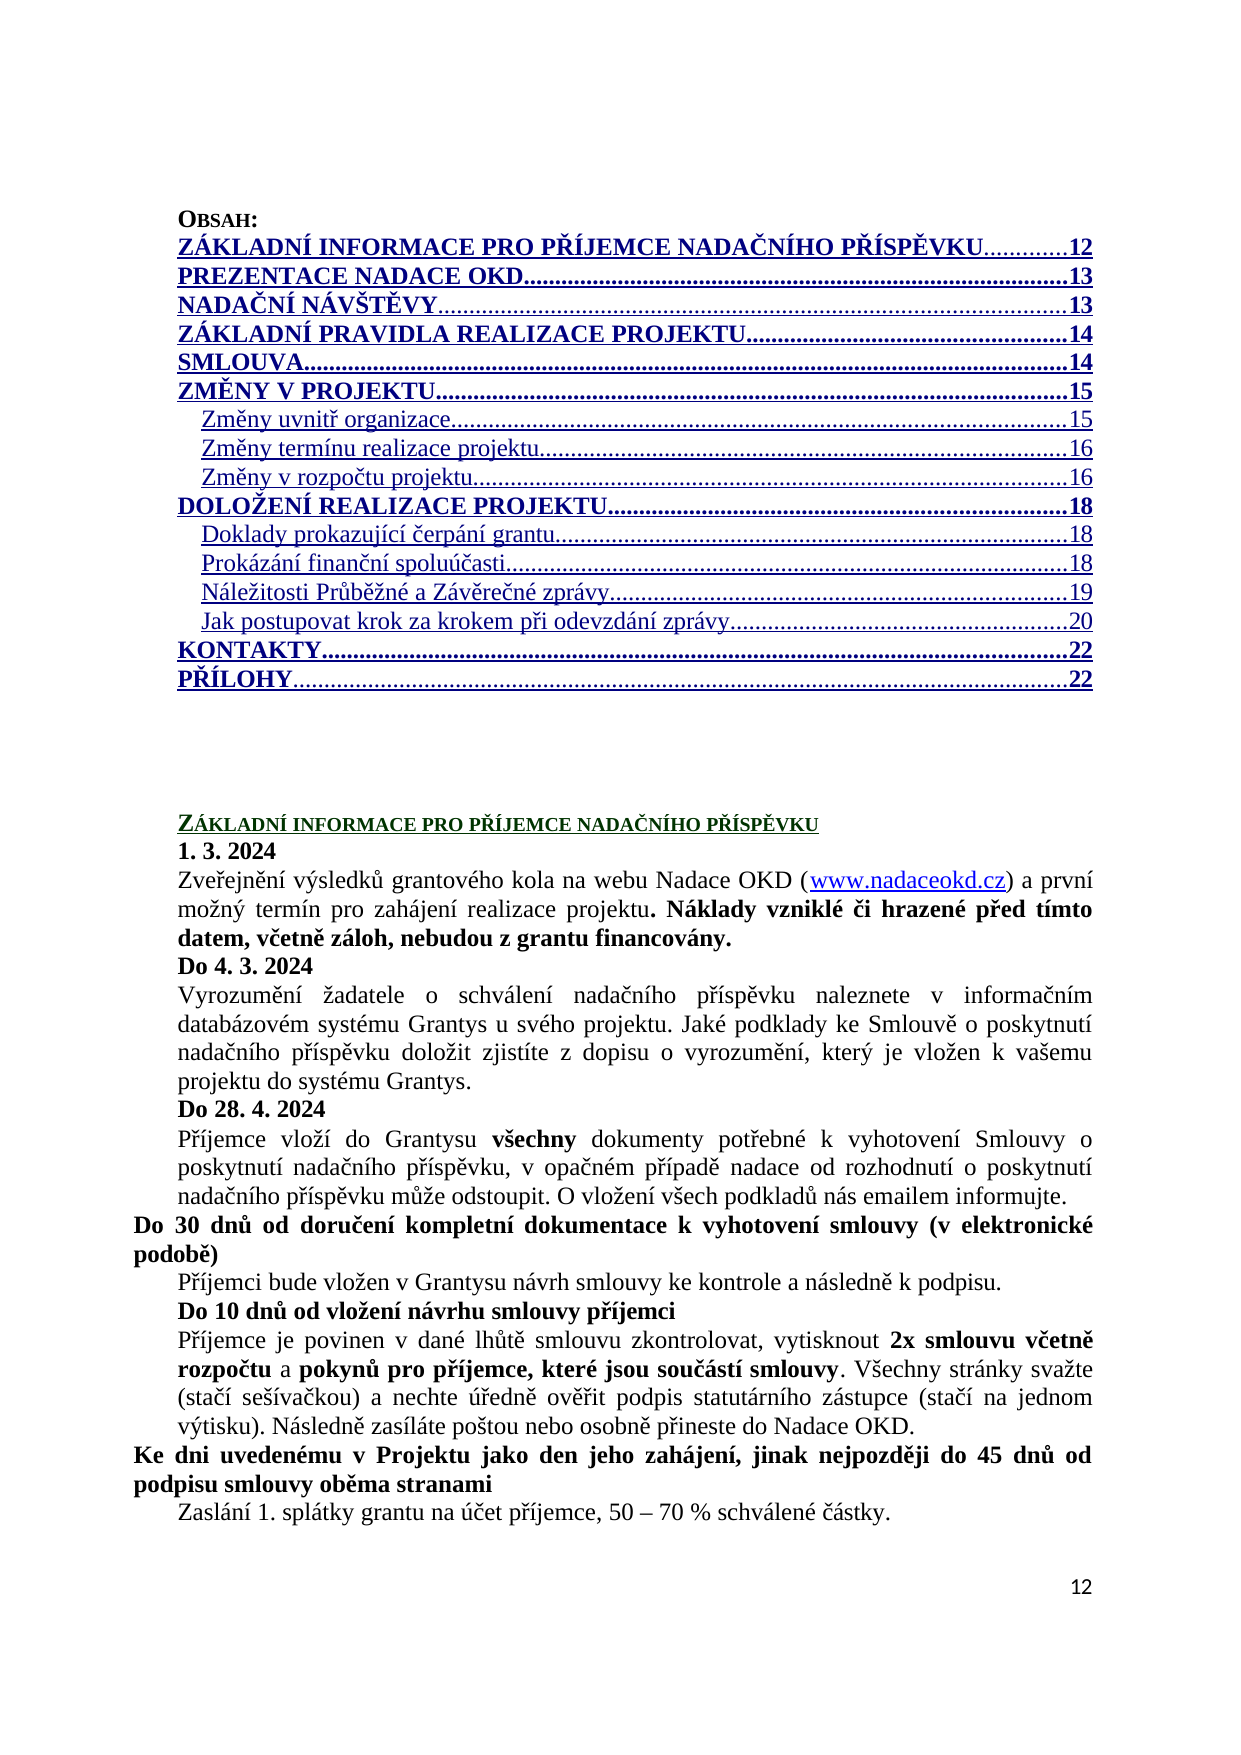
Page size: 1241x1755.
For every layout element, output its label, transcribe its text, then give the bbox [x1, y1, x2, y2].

subtitle 1. 3. 2024 [177, 837, 1163, 865]
text ZÁKLADNÍ INFORMACE PRO PŘÍJEMCE NADAČNÍHO PŘÍSPĚVKU 12 [177, 232, 1163, 261]
subtitle Obsah: [177, 204, 1163, 232]
text Zveřejnění výsledků grantového kola na webu Nadace OKD (www.nadaceokd.cz) a první možný termín pro zahájení realizace projektu. Náklady vzniklé či hrazené před tímto datem, včetně záloh, nebudou z grantu financovány. [177, 865, 1093, 951]
text Změny termínu realizace projektu 16 [201, 433, 1163, 462]
text DOLOŽENÍ REALIZACE PROJEKTU 18 [177, 491, 1163, 520]
text Změny v rozpočtu projektu 16 [201, 462, 1163, 491]
text ZMĚNY V PROJEKTU 15 [177, 376, 1163, 405]
text PREZENTACE NADACE OKD 13 [177, 261, 1163, 290]
text ZÁKLADNÍ PRAVIDLA REALIZACE PROJEKTU 14 [177, 319, 1163, 347]
text Náležitosti Průběžné a Závěrečné zprávy 19 [201, 577, 1163, 606]
text Prokázání finanční spoluúčasti 18 [201, 548, 1163, 577]
subtitle Ke dni uvedenému v Projektu jako den jeho zahájení, jinak nejpozději do 45 dnů od podpisu smlouvy oběma stranami [133, 1440, 1093, 1498]
text Jak postupovat krok za krokem při odevzdání zprávy 20 [201, 606, 1163, 635]
text Příjemci bude vložen v Grantysu návrh smlouvy ke kontrole a následně k podpisu. [177, 1268, 1163, 1296]
subtitle Do 28. 4. 2024 [177, 1095, 1163, 1124]
text Příjemce je povinen v dané lhůtě smlouvu zkontrolovat, vytisknout 2x smlouvu včetně rozpočtu a pokynů pro příjemce, které jsou součástí smlouvy. Všechny stránky svažte (stačí sešívačkou) a nechte úředně ověřit podpis statutárního zástupce (stačí na jednom výtisku). Následně zasíláte poštou nebo osobně přineste do Nadace OKD. [177, 1325, 1093, 1440]
text SMLOUVA 14 [177, 347, 1163, 376]
subtitle Do 30 dnů od doručení kompletní dokumentace k vyhotovení smlouvy (v elektronické podobě) [133, 1210, 1093, 1268]
text Změny uvnitř organizace 15 [201, 405, 1163, 433]
text Vyrozumění žadatele o schválení nadačního příspěvku naleznete v informačním databázovém systému Grantys u svého projektu. Jaké podklady ke Smlouvě o poskytnutí nadačního příspěvku doložit zjistíte z dopisu o vyrozumění, který je vložen k vašemu projektu do systému Grantys. [177, 980, 1093, 1095]
text KONTAKTY 22 [177, 635, 1163, 664]
text Doklady prokazující čerpání grantu 18 [201, 520, 1163, 548]
subtitle Do 4. 3. 2024 [177, 951, 1163, 980]
text Příjemce vloží do Grantysu všechny dokumenty potřebné k vyhotovení Smlouvy o poskytnutí nadačního příspěvku, v opačném případě nadace od rozhodnutí o poskytnutí nadačního příspěvku může odstoupit. O vložení všech podkladů nás emailem informujte. [177, 1124, 1093, 1210]
subtitle Do 10 dnů od vložení návrhu smlouvy příjemci [177, 1296, 1163, 1325]
text ZÁKLADNÍ INFORMACE PRO PŘÍJEMCE NADAČNÍHO PŘÍSPĚVKU [177, 808, 1163, 837]
text PŘÍLOHY 22 [177, 664, 1163, 693]
text Zaslání 1. splátky grantu na účet příjemce, 50 – 70 % schválené částky. [177, 1498, 1163, 1526]
text NADAČNÍ NÁVŠTĚVY 13 [177, 290, 1163, 319]
